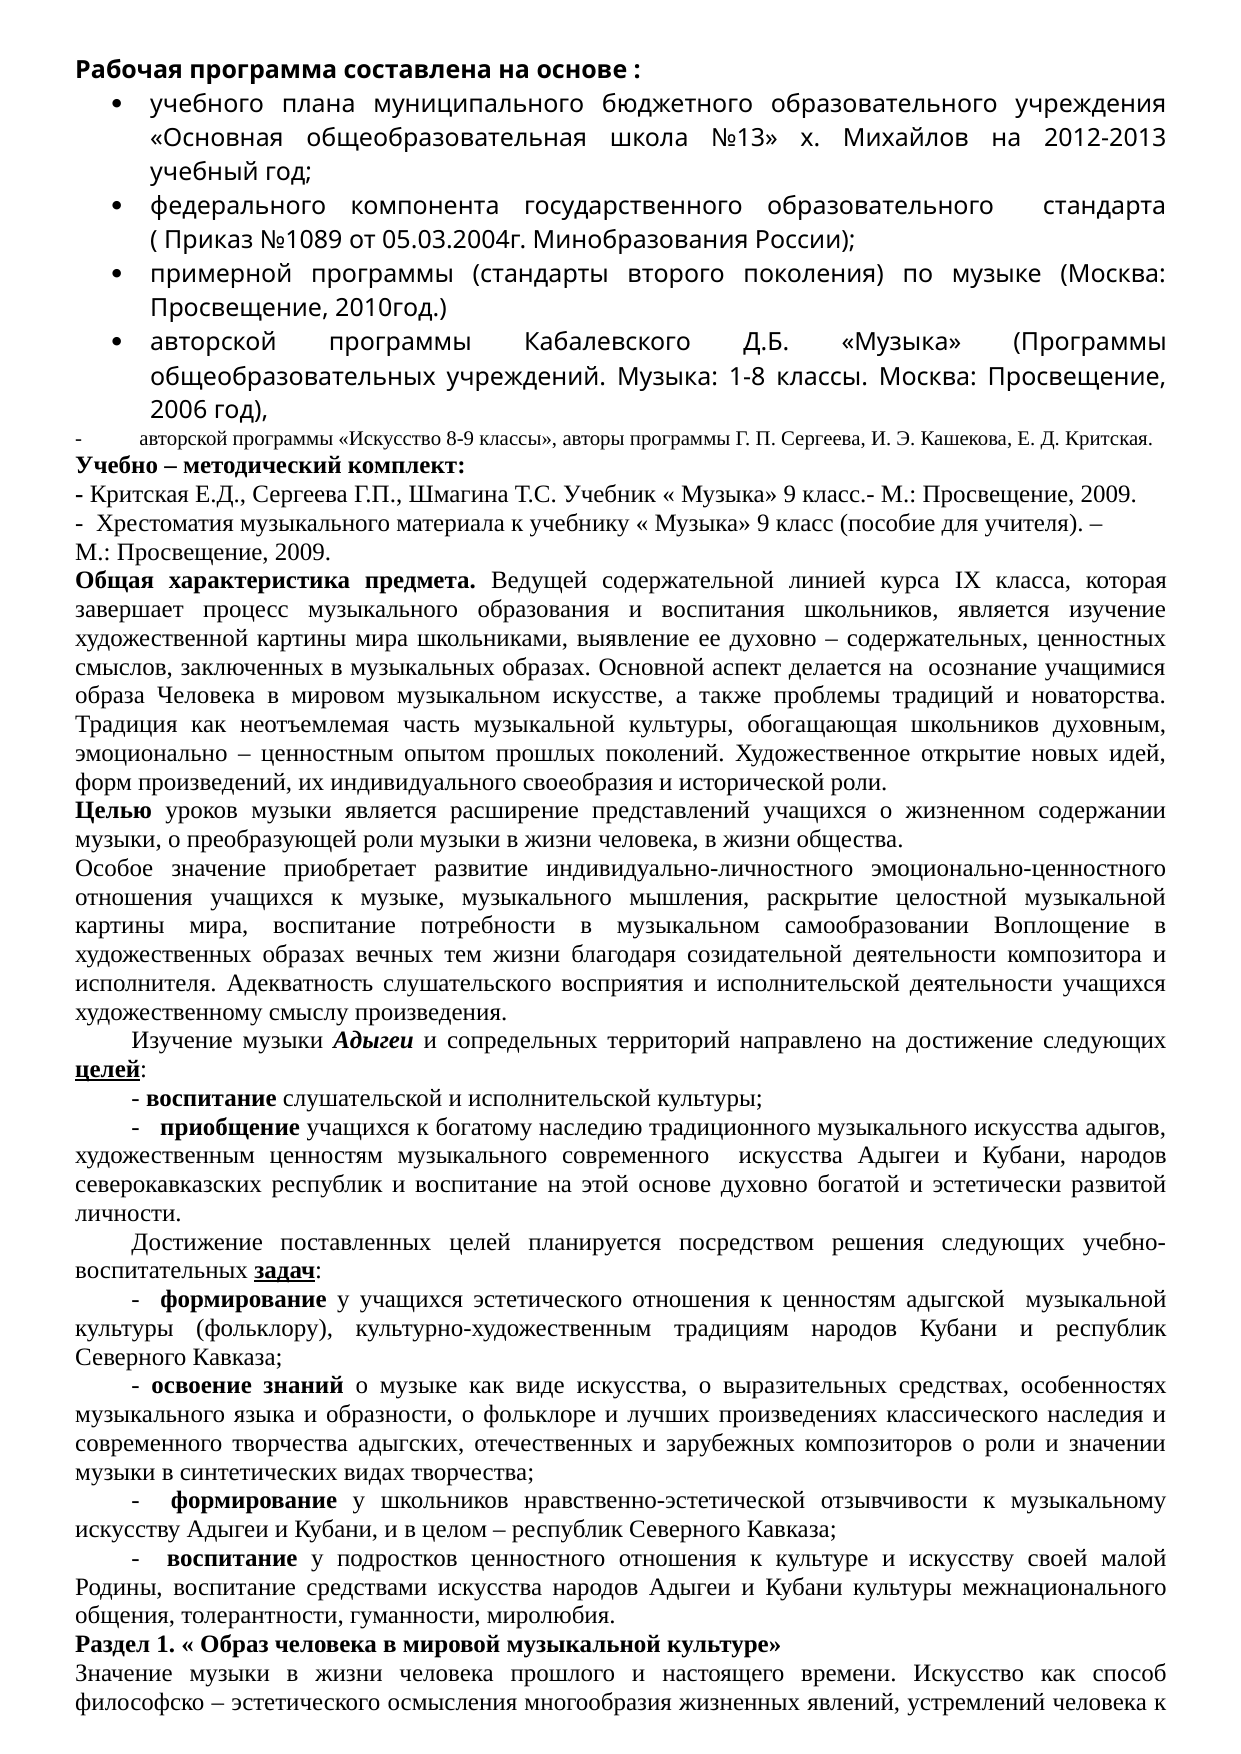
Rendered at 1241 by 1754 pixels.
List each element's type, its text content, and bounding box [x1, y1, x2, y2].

text - формирование у школьников нравственно-эстетической отзывчивости к музыкальному искусству Адыгеи и Кубани, и в целом – республик Северного Кавказа; [75, 1485, 1167, 1543]
text Достижение поставленных целей планируется посредством решения следующих учебно-воспитательных задач: [75, 1227, 1167, 1284]
text - формирование у учащихся эстетического отношения к ценностям адыгской музыкальной культуры (фольклору), культурно-художественным традициям народов Кубани и республик Северного Кавказа; [75, 1284, 1167, 1370]
list федерального компонента государственного образовательного стандарта ( Приказ №1089 от 05.03.2004г. Минобразования России); [112, 188, 1167, 256]
list учебного плана муниципального бюджетного образовательного учреждения «Основная общеобразовательная школа №13» х. Михайлов на 2012-2013 учебный год; [112, 86, 1167, 188]
text - воспитание у подростков ценностного отношения к культуре и искусству своей малой Родины, воспитание средствами искусства народов Адыгеи и Кубани культуры межнационального общения, толерантности, гуманности, миролюбия. [75, 1543, 1167, 1629]
list примерной программы (стандарты второго поколения) по музыке (Москва: Просвещение, 2010год.) [112, 256, 1167, 324]
text Значение музыки в жизни человека прошлого и настоящего времени. Искусство как способ философско – эстетического осмысления многообразия жизненных явлений, устремлений человека к [75, 1658, 1167, 1715]
text Целью уроков музыки является расширение представлений учащихся о жизненном содержании музыки, о преобразующей роли музыки в жизни человека, в жизни общества. [75, 795, 1167, 853]
text Учебно – методический комплект: [75, 450, 1167, 479]
list авторской программы Кабалевского Д.Б. «Музыка» (Программы общеобразовательных учреждений. Музыка: 1-8 классы. Москва: Просвещение, 2006 год), [112, 324, 1167, 426]
text М.: Просвещение, 2009. [75, 537, 1167, 565]
text - освоение знаний о музыке как виде искусства, о выразительных средствах, особенностях музыкального языка и образности, о фольклоре и лучших произведениях классического наследия и современного творчества адыгских, отечественных и зарубежных композиторов о роли и значении музыки в синтетических видах творчества; [75, 1370, 1167, 1485]
text - авторской программы «Искусство 8-9 классы», авторы программы Г. П. Серге­ева, И. Э. Кашекова, Е. Д. Критская. [75, 426, 1167, 450]
text Особое значение приобретает развитие индивидуально-личностного эмоционально-ценностного отношения учащихся к музыке, музыкального мышления, раскрытие целостной музыкальной картины мира, воспитание потребности в музыкальном самообразовании Воплощение в художественных образах вечных тем жизни благодаря созидательной деятельности композитора и исполнителя. Адекватность слушательского восприятия и исполнительской деятельности учащихся художественному смыслу произведения. [75, 853, 1167, 1025]
text Раздел 1. « Образ человека в мировой музыкальной культуре» [75, 1629, 1167, 1658]
text Изучение музыки Адыгеи и сопредельных территорий направлено на достижение следующих целей: [75, 1025, 1167, 1083]
text - приобщение учащихся к богатому наследию традиционного музыкального искусства адыгов, художественным ценностям музыкального современного искусства Адыгеи и Кубани, народов северокавказских республик и воспитание на этой основе духовно богатой и эстетически развитой личности. [75, 1112, 1167, 1227]
text Общая характеристика предмета. Ведущей содержательной линией курса IX класса, которая завершает процесс музыкального образования и воспитания школьников, является изучение художественной картины мира школьниками, выявление ее духовно – содержательных, ценностных смыслов, заключенных в музыкальных образах. Основной аспект делается на осознание учащимися образа Человека в мировом музыкальном искусстве, а также проблемы традиций и новаторства. Традиция как неотъемлемая часть музыкальной культуры, обогащающая школьников духовным, эмоционально – ценностным опытом прошлых поколений. Художественное открытие новых идей, форм произведений, их индивидуального своеобразия и исторической роли. [75, 565, 1167, 795]
text - воспитание слушательской и исполнительской культуры; [75, 1083, 1167, 1112]
text Рабочая программа составлена на основе : [75, 52, 1167, 86]
text - Критская Е.Д., Сергеева Г.П., Шмагина Т.С. Учебник « Музыка» 9 класс.- М.: Просвещение, 2009. [75, 479, 1167, 508]
text - Хрестоматия музыкального материала к учебнику « Музыка» 9 класс (пособие для учителя). – [75, 508, 1167, 537]
